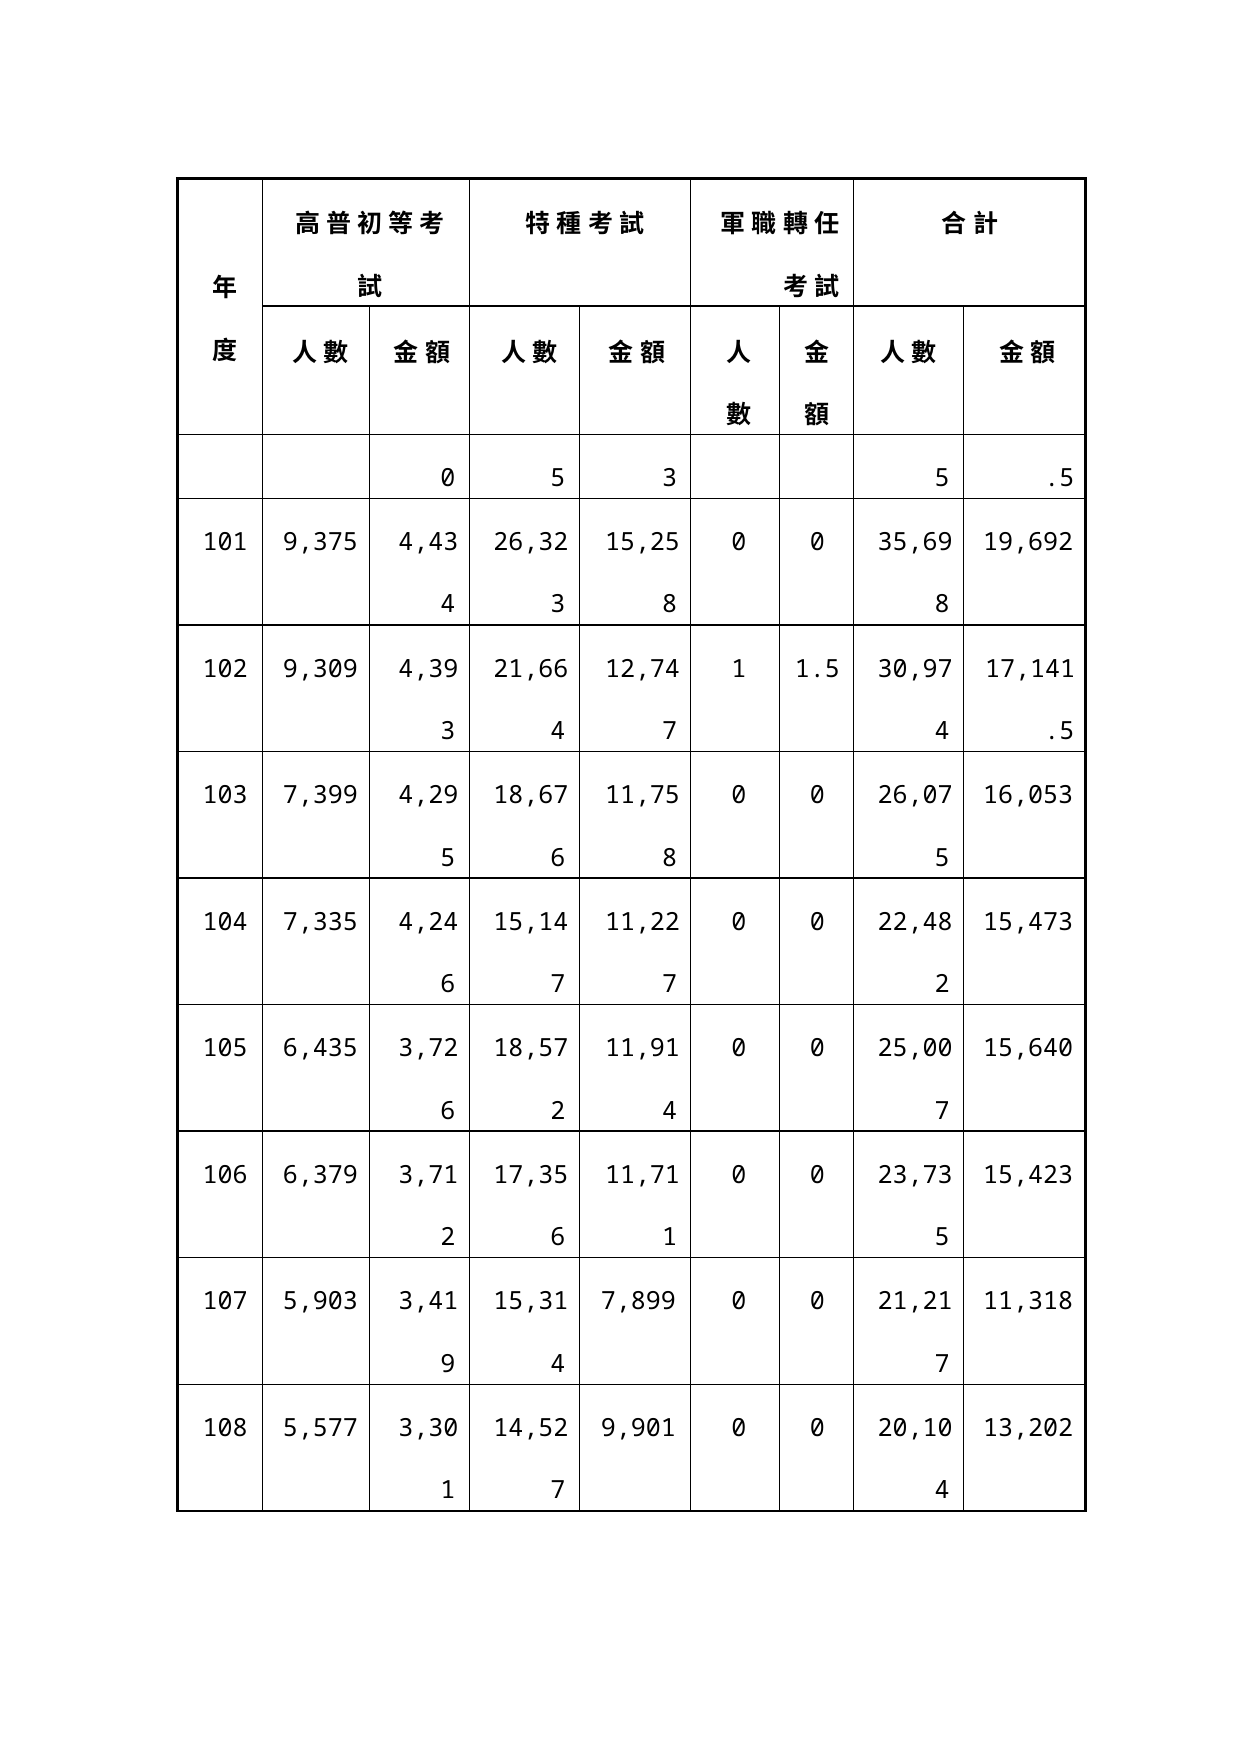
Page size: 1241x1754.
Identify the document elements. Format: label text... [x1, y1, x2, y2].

table_cell 20,104 [854, 1385, 963, 1510]
table_cell 11,758 [580, 752, 690, 877]
table_cell 12,747 [580, 626, 690, 751]
table_cell .5 [964, 435, 1084, 497]
table_cell 9,375 [263, 499, 369, 624]
table_cell 19,692 [964, 499, 1084, 624]
table_cell 15,147 [470, 879, 579, 1004]
table_cell 1 [691, 626, 779, 751]
table_cell 9,901 [580, 1385, 690, 1510]
table_cell 15,640 [964, 1005, 1084, 1130]
table_cell 35,698 [854, 499, 963, 624]
table_cell 15,473 [964, 879, 1084, 1004]
table_cell 5 [470, 435, 579, 497]
table_cell 17,141.5 [964, 626, 1084, 751]
table_cell 0 [691, 1005, 779, 1130]
table_cell 5,903 [263, 1258, 369, 1383]
table_cell 4,246 [370, 879, 469, 1004]
table_cell 105 [179, 1005, 262, 1130]
table_cell 16,053 [964, 752, 1084, 877]
table_cell 1.5 [780, 626, 853, 751]
table_cell 102 [179, 626, 262, 751]
table_cell 22,482 [854, 879, 963, 1004]
table_cell 金額 [964, 307, 1084, 433]
table_cell 11,227 [580, 879, 690, 1004]
table_cell 0 [780, 879, 853, 1004]
table_cell 0 [691, 499, 779, 624]
table_cell 0 [780, 1258, 853, 1383]
table_cell 26,075 [854, 752, 963, 877]
table_cell 6,435 [263, 1005, 369, 1130]
table_cell 0 [780, 499, 853, 624]
table_cell 108 [179, 1385, 262, 1510]
table_cell 3,419 [370, 1258, 469, 1383]
table_header 軍職轉任考試 [691, 180, 853, 305]
table_cell 26,323 [470, 499, 579, 624]
table_header 合計 [854, 180, 1084, 305]
table_cell 4,295 [370, 752, 469, 877]
table_cell 25,007 [854, 1005, 963, 1130]
table_cell 5,577 [263, 1385, 369, 1510]
table_cell 0 [780, 1385, 853, 1510]
table_cell 23,735 [854, 1132, 963, 1257]
table_cell 0 [780, 1005, 853, 1130]
table_cell 9,309 [263, 626, 369, 751]
table_cell 18,676 [470, 752, 579, 877]
table_cell 人數 [691, 307, 779, 433]
table_cell 0 [780, 1132, 853, 1257]
table_cell 11,318 [964, 1258, 1084, 1383]
table_cell 11,914 [580, 1005, 690, 1130]
table_cell 15,314 [470, 1258, 579, 1383]
table_cell 金額 [370, 307, 469, 433]
table_cell 15,258 [580, 499, 690, 624]
table_cell 0 [370, 435, 469, 497]
table_cell [780, 435, 853, 497]
table_cell 3,726 [370, 1005, 469, 1130]
table_cell 21,664 [470, 626, 579, 751]
table_cell 11,711 [580, 1132, 690, 1257]
table_cell 18,572 [470, 1005, 579, 1130]
table_cell 人數 [263, 307, 369, 433]
table_header 特種考試 [470, 180, 690, 305]
table_cell 0 [691, 752, 779, 877]
table_cell 104 [179, 879, 262, 1004]
table_cell 30,974 [854, 626, 963, 751]
table_header 高普初等考試 [263, 180, 469, 305]
table_cell 0 [780, 752, 853, 877]
table_cell 4,434 [370, 499, 469, 624]
table_cell 14,527 [470, 1385, 579, 1510]
table_cell 7,335 [263, 879, 369, 1004]
table_cell 0 [691, 1258, 779, 1383]
table_cell 3 [580, 435, 690, 497]
table_cell 3,301 [370, 1385, 469, 1510]
table_cell 0 [691, 1385, 779, 1510]
table_cell 人數 [854, 307, 963, 433]
table_cell 21,217 [854, 1258, 963, 1383]
table_cell [691, 435, 779, 497]
table_cell [179, 435, 262, 497]
table_cell 107 [179, 1258, 262, 1383]
table_header 年度 [179, 180, 262, 433]
table_cell 7,399 [263, 752, 369, 877]
table_cell 3,712 [370, 1132, 469, 1257]
table_cell [263, 435, 369, 497]
table_cell 0 [691, 1132, 779, 1257]
table_cell 5 [854, 435, 963, 497]
table_cell 4,393 [370, 626, 469, 751]
table_cell 金額 [780, 307, 853, 433]
table_cell 0 [691, 879, 779, 1004]
table_cell 15,423 [964, 1132, 1084, 1257]
table_cell 13,202 [964, 1385, 1084, 1510]
table_cell 101 [179, 499, 262, 624]
table_cell 103 [179, 752, 262, 877]
table_cell 106 [179, 1132, 262, 1257]
table_cell 金額 [580, 307, 690, 433]
table_cell 7,899 [580, 1258, 690, 1383]
table_cell 6,379 [263, 1132, 369, 1257]
table_cell 17,356 [470, 1132, 579, 1257]
table_cell 人數 [470, 307, 579, 433]
